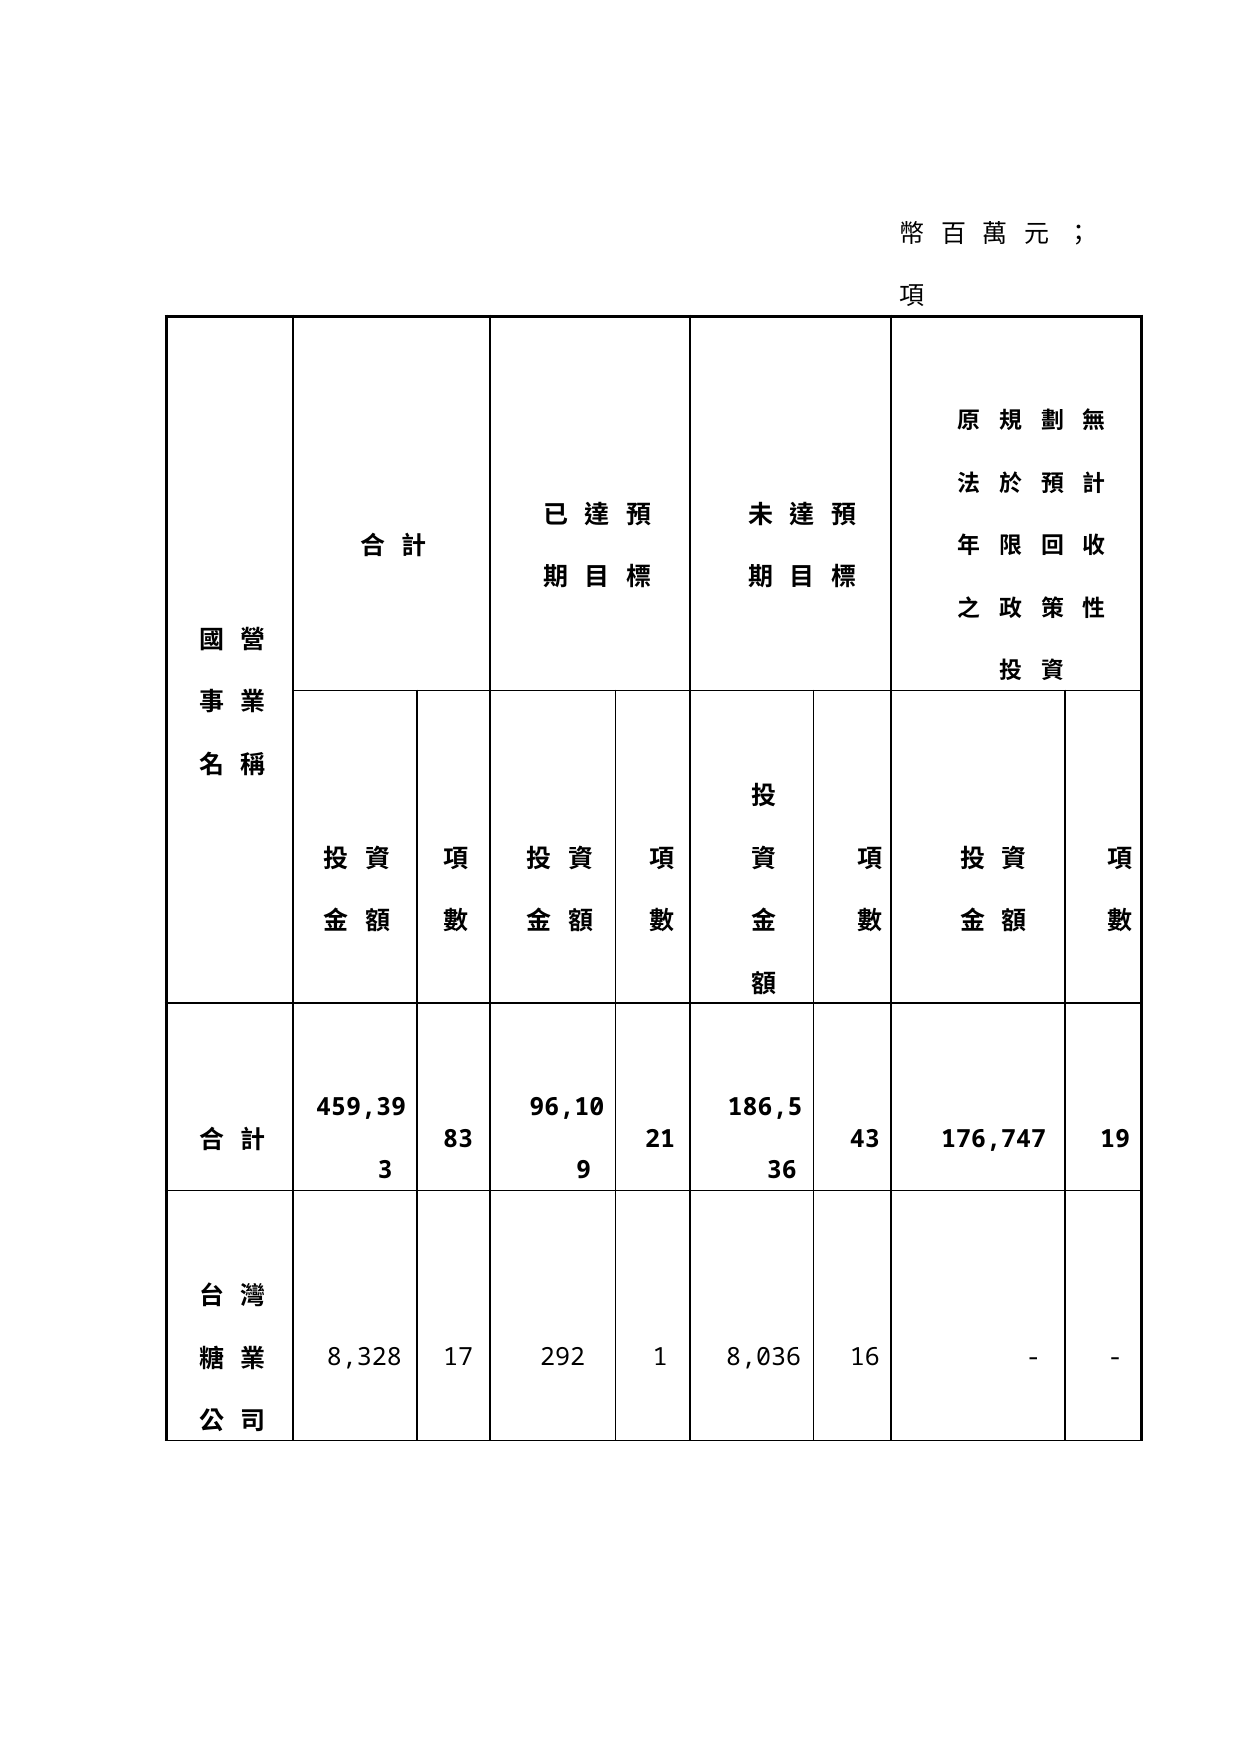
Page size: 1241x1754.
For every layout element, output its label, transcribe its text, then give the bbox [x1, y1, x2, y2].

table_header 未達預期目標 [691, 318, 890, 689]
table_cell 投資金額 [491, 691, 615, 1002]
table_cell 8,328 [294, 1191, 416, 1439]
table_cell 186,536 [691, 1004, 813, 1189]
table_cell 176,747 [892, 1004, 1064, 1189]
table_cell 項數 [616, 691, 689, 1002]
text 幣百萬元；項 [153, 189, 1117, 314]
table_cell 96,109 [491, 1004, 615, 1189]
table_header 原規劃無法於預計年限回收之政策性投資 [892, 318, 1140, 689]
table_cell 21 [616, 1004, 689, 1189]
table_cell 292 [491, 1191, 615, 1439]
table_cell 投資金額 [892, 691, 1064, 1002]
table_cell 8,036 [691, 1191, 813, 1439]
table_cell 459,393 [294, 1004, 416, 1189]
table_cell - [1066, 1191, 1140, 1439]
table_header 已達預期目標 [491, 318, 689, 689]
table_cell 台灣糖業公司 [168, 1191, 292, 1439]
table_cell 投資金額 [294, 691, 416, 1002]
table_cell 項數 [814, 691, 890, 1002]
table_cell 83 [418, 1004, 489, 1189]
table_header 合計 [294, 318, 489, 689]
table_cell 項數 [418, 691, 489, 1002]
table_cell 17 [418, 1191, 489, 1439]
table_cell - [892, 1191, 1064, 1439]
table_cell 投資金額 [691, 691, 813, 1002]
table_cell 19 [1066, 1004, 1140, 1189]
table_header 國營事業名稱 [168, 318, 292, 1002]
table_cell 43 [814, 1004, 890, 1189]
table_cell 1 [616, 1191, 689, 1439]
table_cell 合計 [168, 1004, 292, 1189]
table_cell 項數 [1066, 691, 1140, 1002]
table_cell 16 [814, 1191, 890, 1439]
